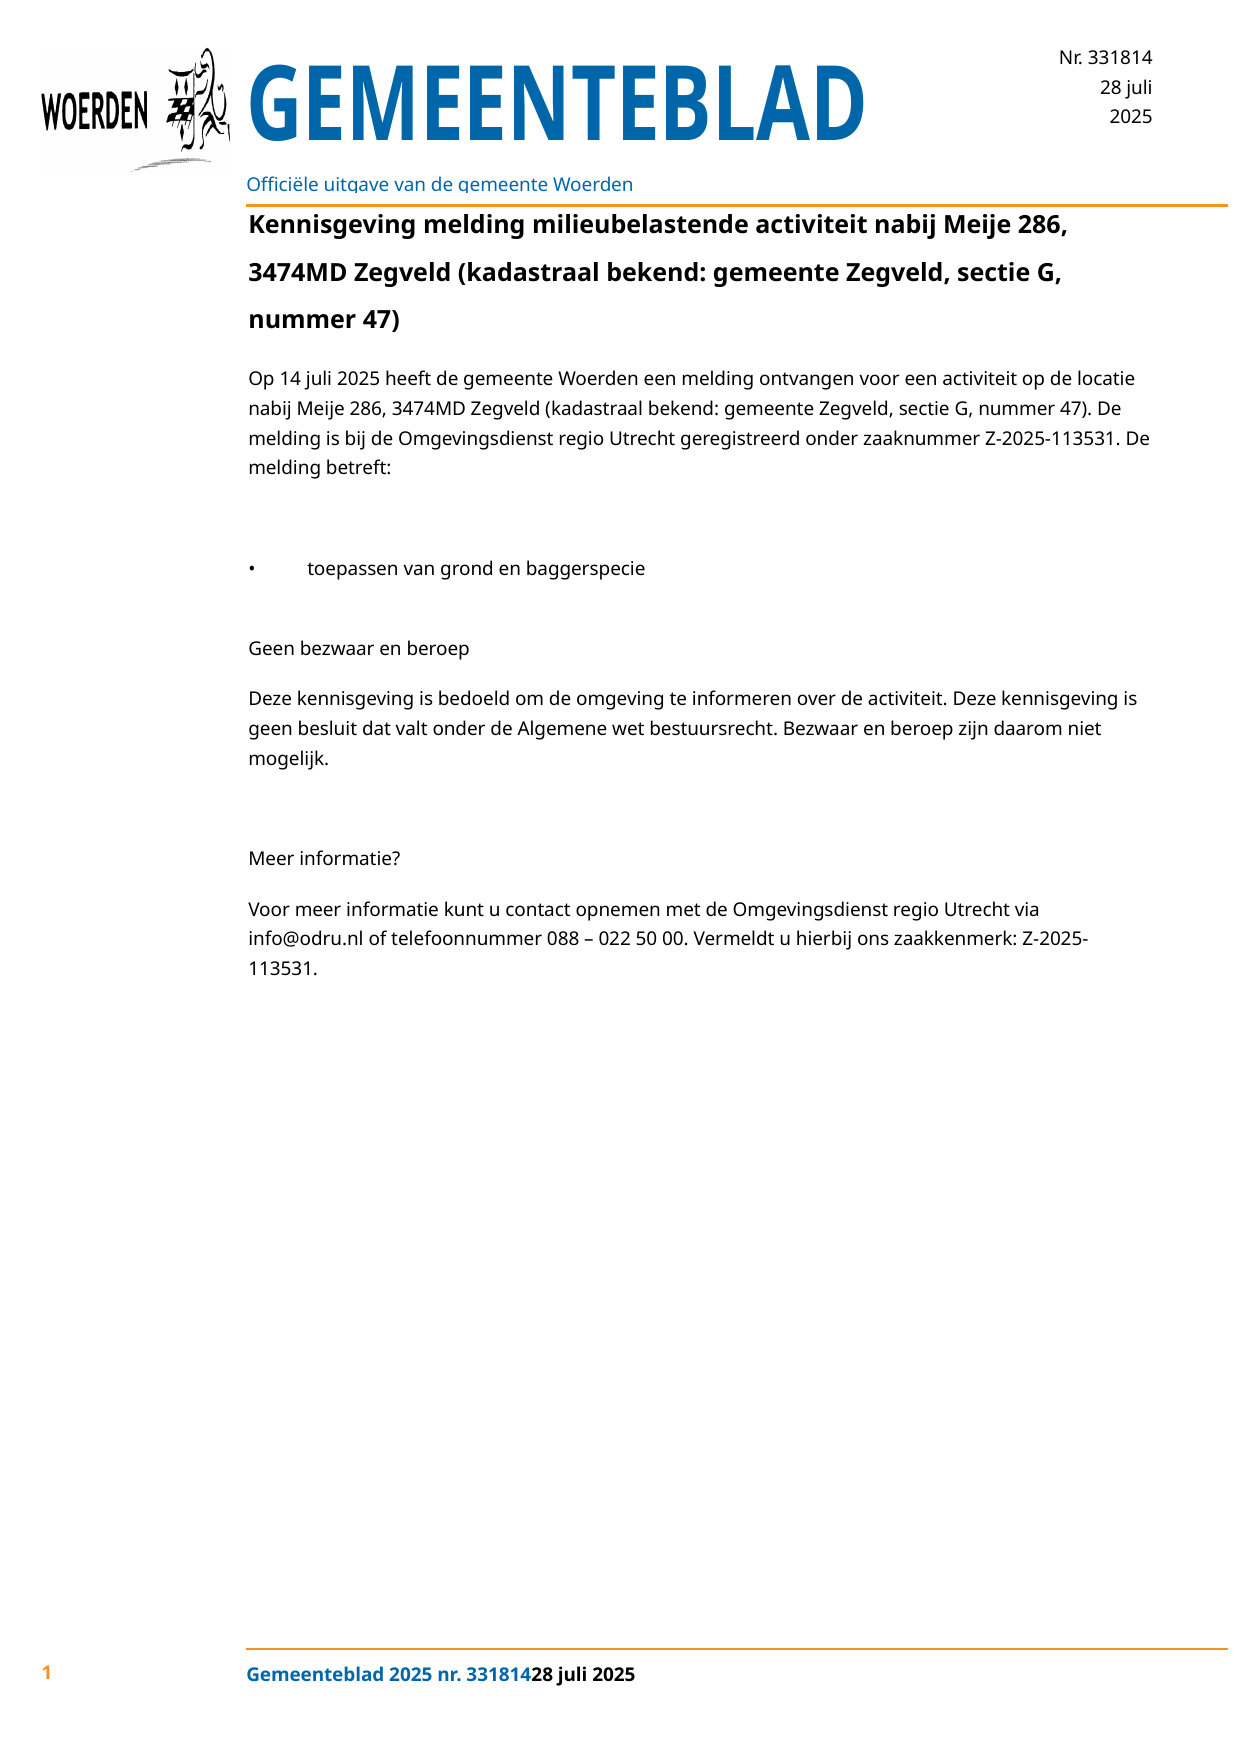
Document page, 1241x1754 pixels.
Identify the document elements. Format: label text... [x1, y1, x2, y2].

text Deze kennisgeving is bedoeld om de omgeving te informeren over de activiteit. Deze kennisgeving is geen besluit dat valt onder de Algemene wet bestuursrecht. Bezwaar en beroep zijn daarom niet mogelijk. [248, 686, 1152, 770]
text Voor meer informatie kunt u contact opnemen met de Omgevingsdienst regio Utrecht via info@odru.nl of telefoonnummer 088 – 022 50 00. Vermeldt u hierbij ons zaakkenmerk: Z-2025-113531. [248, 896, 1152, 981]
text Op 14 juli 2025 heeft de gemeente Woerden een melding ontvangen voor een activiteit op de locatie nabij Meije 286, 3474MD Zegveld (kadastraal bekend: gemeente Zegveld, sectie G, nummer 47). De melding is bij de Omgevingsdienst regio Utrecht geregistreerd onder zaaknummer Z-2025-113531. De melding betreft: [248, 366, 1152, 480]
text Kennisgeving melding milieubelastende activiteit nabij Meije 286, 3474MD Zegveld (kadastraal bekend: gemeente Zegveld, sectie G, nummer 47) [248, 207, 1152, 336]
picture [41, 47, 231, 172]
list toepassen van grond en baggerspecie [248, 555, 1152, 581]
text Meer informatie? [248, 846, 1152, 871]
text Geen bezwaar en beroep [248, 635, 1152, 661]
